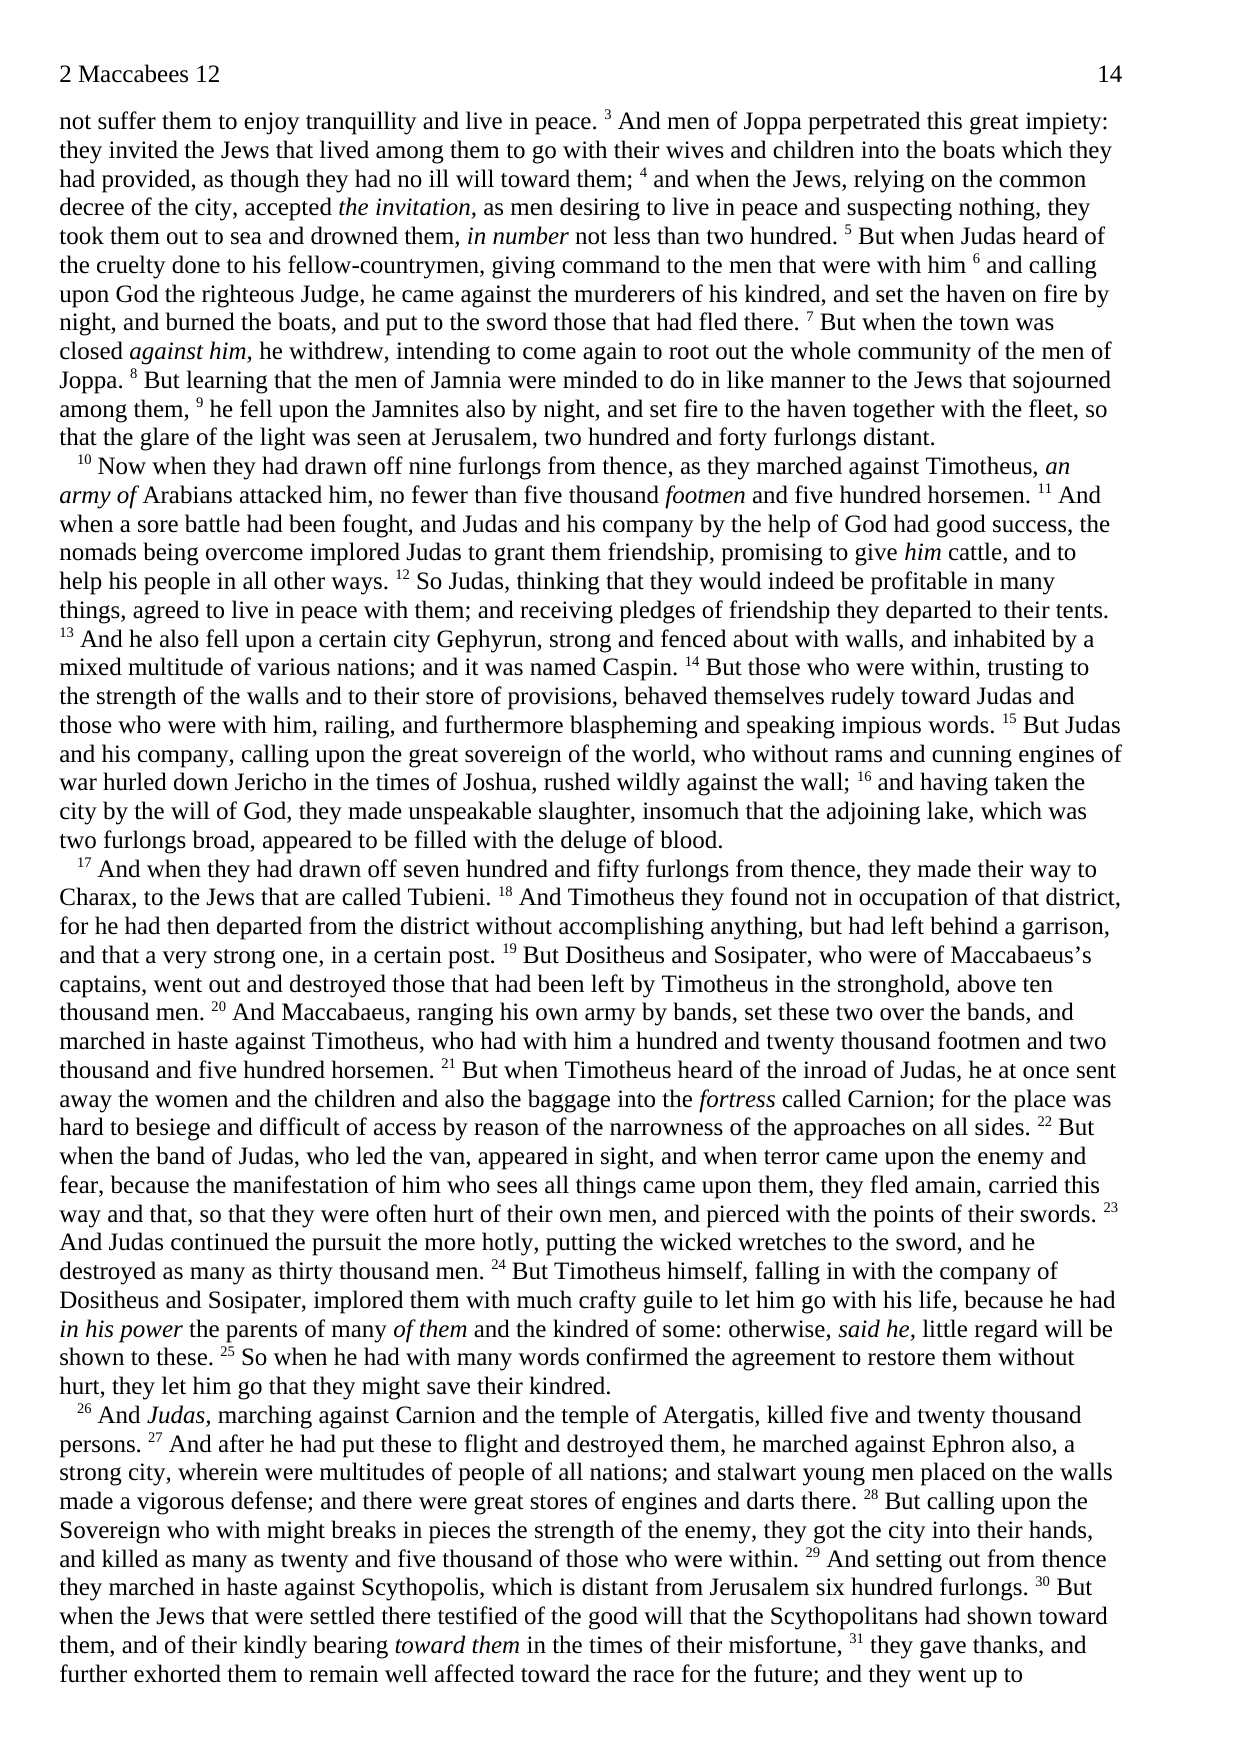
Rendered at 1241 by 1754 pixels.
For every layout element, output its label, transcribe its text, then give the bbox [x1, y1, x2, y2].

text 10 Now when they had drawn off nine furlongs from thence, as they marched against Timotheus, an army of Arabians attacked him, no fewer than five thousand footmen and five hundred horsemen. 11 And when a sore battle had been fought, and Judas and his company by the help of God had good success, the nomads being overcome implored Judas to grant them friendship, promising to give him cattle, and to help his people in all other ways. 12 So Judas, thinking that they would indeed be profitable in many things, agreed to live in peace with them; and receiving pledges of friendship they departed to their tents. 13 And he also fell upon a certain city Gephyrun, strong and fenced about with walls, and inhabited by a mixed multitude of various nations; and it was named Caspin. 14 But those who were within, trusting to the strength of the walls and to their store of provisions, behaved themselves rudely toward Judas and those who were with him, railing, and furthermore blaspheming and speaking impious words. 15 But Judas and his company, calling upon the great sovereign of the world, who without rams and cunning engines of war hurled down Jericho in the times of Joshua, rushed wildly against the wall; 16 and having taken the city by the will of God, they made unspeakable slaughter, insomuch that the adjoining lake, which was two furlongs broad, appeared to be filled with the deluge of blood. [59, 451, 1122, 854]
text 12So when these covenants had been made, Lysias departed to the king, and the Jews went about their husbandry. 2 But certain of the governors of districts, Timotheus and Apollonius the son of Gennaeus, and Hieronymus also and Demophon, and beside them Nicanor the governor of Cyprus, would not suffer them to enjoy tranquillity and live in peace. 3 And men of Joppa perpetrated this great impiety: they invited the Jews that lived among them to go with their wives and children into the boats which they had provided, as though they had no ill will toward them; 4 and when the Jews, relying on the common decree of the city, accepted the invitation, as men desiring to live in peace and suspecting nothing, they took them out to sea and drowned them, in number not less than two hundred. 5 But when Judas heard of the cruelty done to his fellow-countrymen, giving command to the men that were with him 6 and calling upon God the righteous Judge, he came against the murderers of his kindred, and set the haven on fire by night, and burned the boats, and put to the sword those that had fled there. 7 But when the town was closed against him, he withdrew, intending to come again to root out the whole community of the men of Joppa. 8 But learning that the men of Jamnia were minded to do in like manner to the Jews that sojourned among them, 9 he fell upon the Jamnites also by night, and set fire to the haven together with the fleet, so that the glare of the light was seen at Jerusalem, two hundred and forty furlongs distant. [59, 106, 1122, 451]
text 26 And Judas, marching against Carnion and the temple of Atergatis, killed five and twenty thousand persons. 27 And after he had put these to flight and destroyed them, he marched against Ephron also, a strong city, wherein were multitudes of people of all nations; and stalwart young men placed on the walls made a vigorous defense; and there were great stores of engines and darts there. 28 But calling upon the Sovereign who with might breaks in pieces the strength of the enemy, they got the city into their hands, and killed as many as twenty and five thousand of those who were within. 29 And setting out from thence they marched in haste against Scythopolis, which is distant from Jerusalem six hundred furlongs. 30 But when the Jews that were settled there testified of the good will that the Scythopolitans had shown toward them, and of their kindly bearing toward them in the times of their misfortune, 31 they gave thanks, and further exhorted them to remain well affected toward the race for the future; and they went up to [59, 1400, 1122, 1687]
text 17 And when they had drawn off seven hundred and fifty furlongs from thence, they made their way to Charax, to the Jews that are called Tubieni. 18 And Timotheus they found not in occupation of that district, for he had then departed from the district without accomplishing anything, but had left behind a garrison, and that a very strong one, in a certain post. 19 But Dositheus and Sosipater, who were of Maccabaeus’s captains, went out and destroyed those that had been left by Timotheus in the stronghold, above ten thousand men. 20 And Maccabaeus, ranging his own army by bands, set these two over the bands, and marched in haste against Timotheus, who had with him a hundred and twenty thousand footmen and two thousand and five hundred horsemen. 21 But when Timotheus heard of the inroad of Judas, he at once sent away the women and the children and also the baggage into the fortress called Carnion; for the place was hard to besiege and difficult of access by reason of the narrowness of the approaches on all sides. 22 But when the band of Judas, who led the van, appeared in sight, and when terror came upon the enemy and fear, because the manifestation of him who sees all things came upon them, they fled amain, carried this way and that, so that they were often hurt of their own men, and pierced with the points of their swords. 23 And Judas continued the pursuit the more hotly, putting the wicked wretches to the sword, and he destroyed as many as thirty thousand men. 24 But Timotheus himself, falling in with the company of Dositheus and Sosipater, implored them with much crafty guile to let him go with his life, because he had in his power the parents of many of them and the kindred of some: otherwise, said he, little regard will be shown to these. 25 So when he had with many words confirmed the agreement to restore them without hurt, they let him go that they might save their kindred. [59, 854, 1122, 1400]
